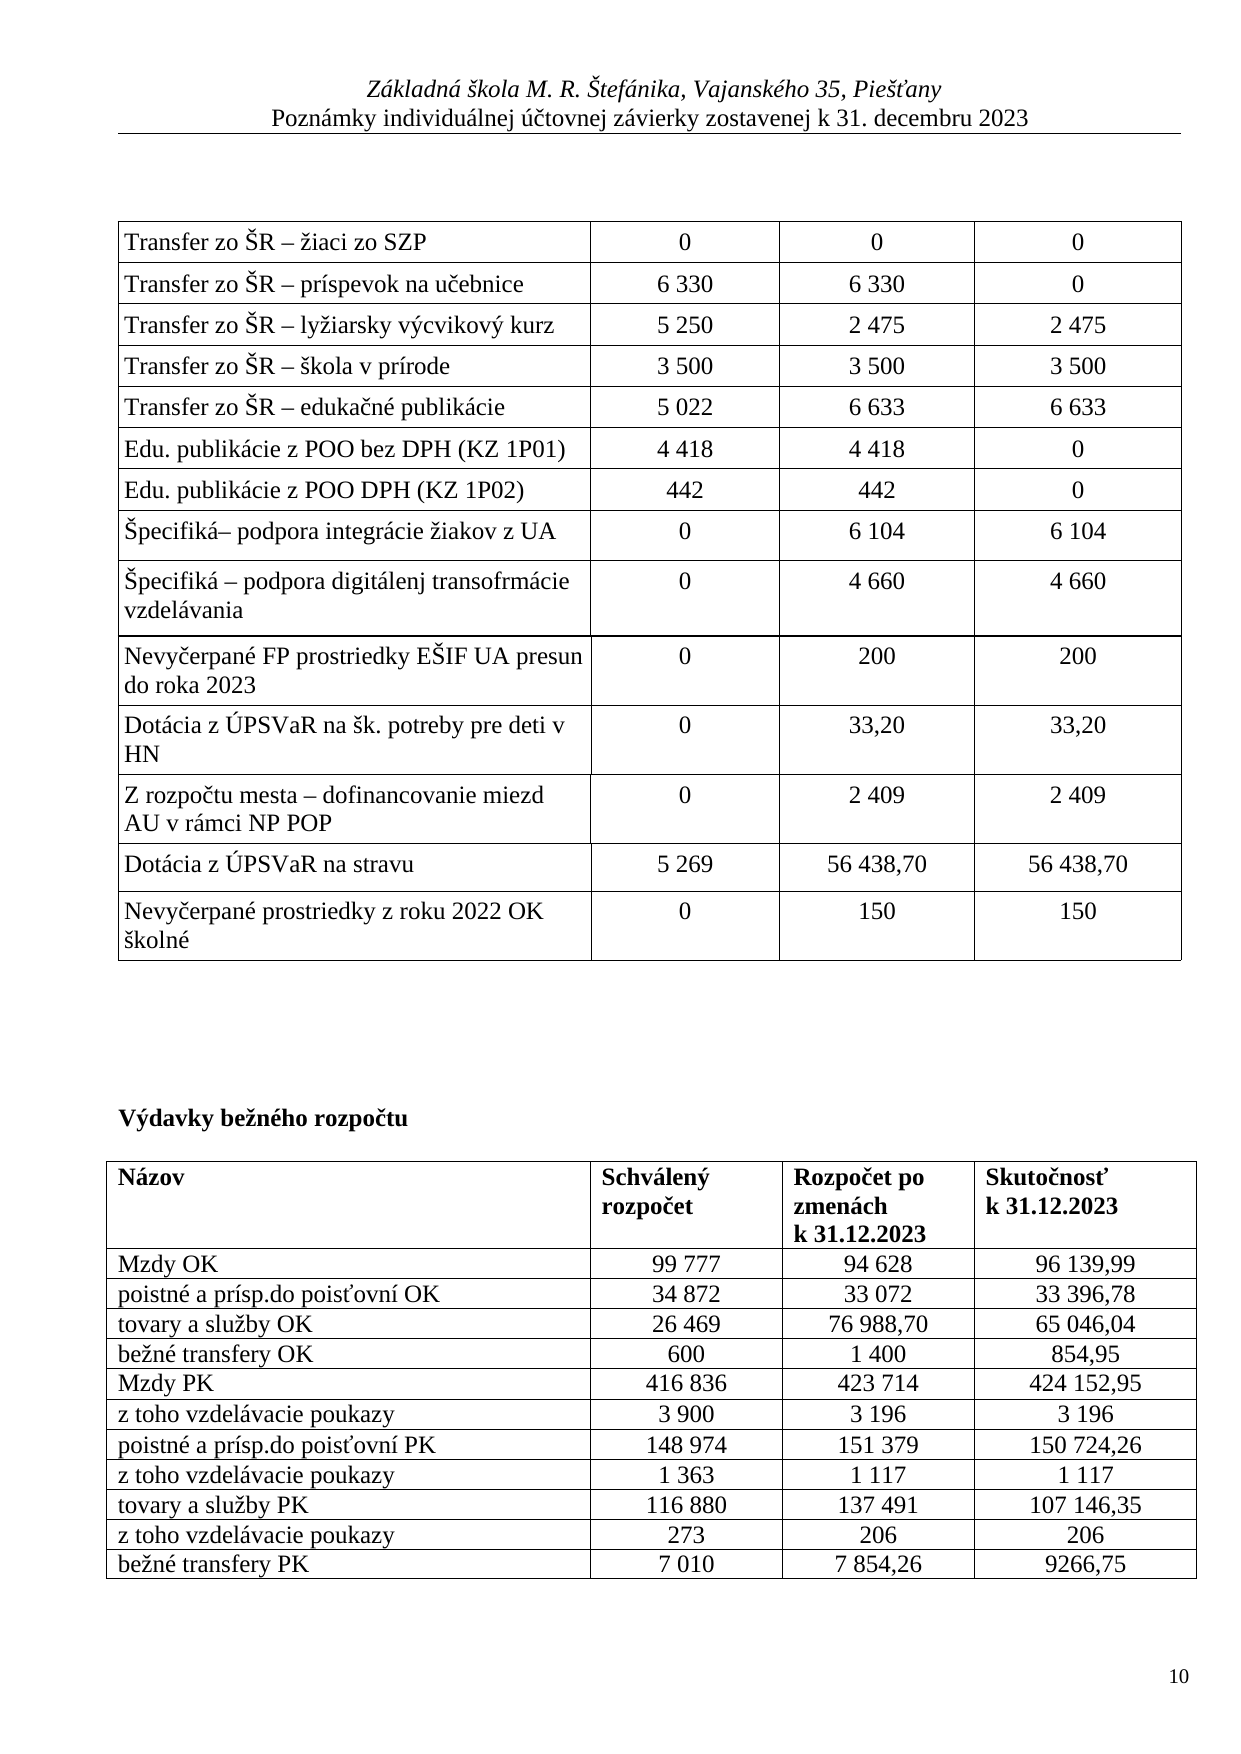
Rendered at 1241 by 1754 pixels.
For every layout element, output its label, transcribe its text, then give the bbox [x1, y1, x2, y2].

table_header Skutočnosť k 31.12.2023 [975, 1162, 1196, 1248]
table_cell Transfer zo ŠR – edukačné publikácie [119, 387, 590, 427]
table_cell 5 250 [591, 304, 779, 344]
table_cell 5 022 [591, 387, 779, 427]
table_cell 6 330 [780, 263, 974, 303]
table_header 5 269 [592, 844, 779, 891]
table_cell 442 [780, 469, 974, 509]
table_cell 6 104 [975, 511, 1181, 559]
table_cell 0 [591, 561, 779, 634]
table_cell bežné transfery PK [107, 1550, 590, 1578]
table_header 150 [780, 892, 974, 960]
table_cell tovary a služby OK [107, 1309, 590, 1338]
table_cell 0 [975, 428, 1181, 468]
table_cell 96 139,99 [975, 1249, 1196, 1278]
table_header 2 409 [975, 775, 1181, 843]
table_cell z toho vzdelávacie poukazy [107, 1400, 590, 1429]
table_cell 94 628 [783, 1249, 974, 1278]
table_cell Edu. publikácie z POO bez DPH (KZ 1P01) [119, 428, 590, 468]
table_cell 26 469 [591, 1309, 782, 1338]
table_cell 1 363 [591, 1460, 782, 1489]
table_cell z toho vzdelávacie poukazy [107, 1520, 590, 1548]
table_header 200 [780, 637, 974, 704]
table_header Nevyčerpané FP prostriedky EŠIF UA presun do roka 2023 [119, 637, 591, 704]
table_header 33,20 [975, 706, 1181, 774]
table_cell Špecifiká – podpora digitálenj transofrmácie vzdelávania [119, 561, 590, 634]
table_cell 3 196 [975, 1400, 1196, 1429]
table_cell 3 196 [783, 1400, 974, 1429]
table_cell 442 [591, 469, 779, 509]
table_header Dotácia z ÚPSVaR na šk. potreby pre deti v HN [119, 706, 591, 774]
table_cell 4 418 [591, 428, 779, 468]
table_cell 137 491 [783, 1490, 974, 1519]
table_cell 0 [780, 222, 974, 262]
table_header Schválený rozpočet [591, 1162, 782, 1248]
table_cell 416 836 [591, 1369, 782, 1398]
table_cell 99 777 [591, 1249, 782, 1278]
table_header Názov [107, 1162, 590, 1248]
table_header 0 [592, 637, 779, 704]
table_cell Mzdy PK [107, 1369, 590, 1398]
table_header 56 438,70 [975, 844, 1181, 891]
table_cell 1 117 [975, 1460, 1196, 1489]
table_cell 34 872 [591, 1279, 782, 1308]
table_cell z toho vzdelávacie poukazy [107, 1460, 590, 1489]
table_cell 33 072 [783, 1279, 974, 1308]
table_cell 7 854,26 [783, 1550, 974, 1578]
table_cell 65 046,04 [975, 1309, 1196, 1338]
table_header 0 [591, 775, 779, 843]
table_cell 116 880 [591, 1490, 782, 1519]
table_cell poistné a prísp.do poisťovní OK [107, 1279, 590, 1308]
table_header 2 409 [780, 775, 974, 843]
table_cell 600 [591, 1339, 782, 1367]
table_cell 151 379 [783, 1430, 974, 1459]
table_cell 148 974 [591, 1430, 782, 1459]
table_cell 0 [975, 469, 1181, 509]
table_header 56 438,70 [780, 844, 974, 891]
table_header Nevyčerpané prostriedky z roku 2022 OK školné [119, 892, 591, 960]
table_header Z rozpočtu mesta – dofinancovanie miezd AU v rámci NP POP [119, 775, 590, 843]
table_cell Špecifiká– podpora integrácie žiakov z UA [119, 511, 590, 559]
table_cell 3 500 [780, 346, 974, 386]
table_cell 6 633 [975, 387, 1181, 427]
table_cell 1 117 [783, 1460, 974, 1489]
table_header Dotácia z ÚPSVaR na stravu [119, 844, 591, 891]
table_cell 2 475 [975, 304, 1181, 344]
table_cell 33 396,78 [975, 1279, 1196, 1308]
table_cell 4 418 [780, 428, 974, 468]
table_header 33,20 [780, 706, 974, 774]
table_header 0 [592, 706, 779, 774]
table_cell 273 [591, 1520, 782, 1548]
table_cell 4 660 [780, 561, 974, 634]
table_cell Transfer zo ŠR – príspevok na učebnice [119, 263, 590, 303]
table_cell 0 [591, 222, 779, 262]
table_header 200 [975, 637, 1181, 704]
table_cell Edu. publikácie z POO DPH (KZ 1P02) [119, 469, 590, 509]
table_cell poistné a prísp.do poisťovní PK [107, 1430, 590, 1459]
table_cell Transfer zo ŠR – škola v prírode [119, 346, 590, 386]
table_cell 76 988,70 [783, 1309, 974, 1338]
table_cell 854,95 [975, 1339, 1196, 1367]
table_cell 423 714 [783, 1369, 974, 1398]
table_header Rozpočet po zmenách k 31.12.2023 [783, 1162, 974, 1248]
table_cell tovary a služby PK [107, 1490, 590, 1519]
table_cell 4 660 [975, 561, 1181, 634]
table_cell 6 104 [780, 511, 974, 559]
table_cell 9266,75 [975, 1550, 1196, 1578]
text Výdavky bežného rozpočtu [118, 1103, 1181, 1132]
table_header 150 [975, 892, 1181, 960]
table_cell 7 010 [591, 1550, 782, 1578]
table_cell bežné transfery OK [107, 1339, 590, 1367]
table_cell 0 [975, 263, 1181, 303]
table_cell 0 [975, 222, 1181, 262]
table_cell 6 633 [780, 387, 974, 427]
table_cell 3 500 [975, 346, 1181, 386]
table_cell Transfer zo ŠR – lyžiarsky výcvikový kurz [119, 304, 590, 344]
table_cell 206 [783, 1520, 974, 1548]
table_header 0 [592, 892, 779, 960]
table_cell 107 146,35 [975, 1490, 1196, 1519]
table_cell Transfer zo ŠR – žiaci zo SZP [119, 222, 590, 262]
table_cell 150 724,26 [975, 1430, 1196, 1459]
table_cell 2 475 [780, 304, 974, 344]
table_cell 0 [591, 511, 779, 559]
table_cell 424 152,95 [975, 1369, 1196, 1398]
table_cell 206 [975, 1520, 1196, 1548]
table_cell 3 500 [591, 346, 779, 386]
table_cell 6 330 [591, 263, 779, 303]
table_cell 3 900 [591, 1400, 782, 1429]
table_cell Mzdy OK [107, 1249, 590, 1278]
table_cell 1 400 [783, 1339, 974, 1367]
